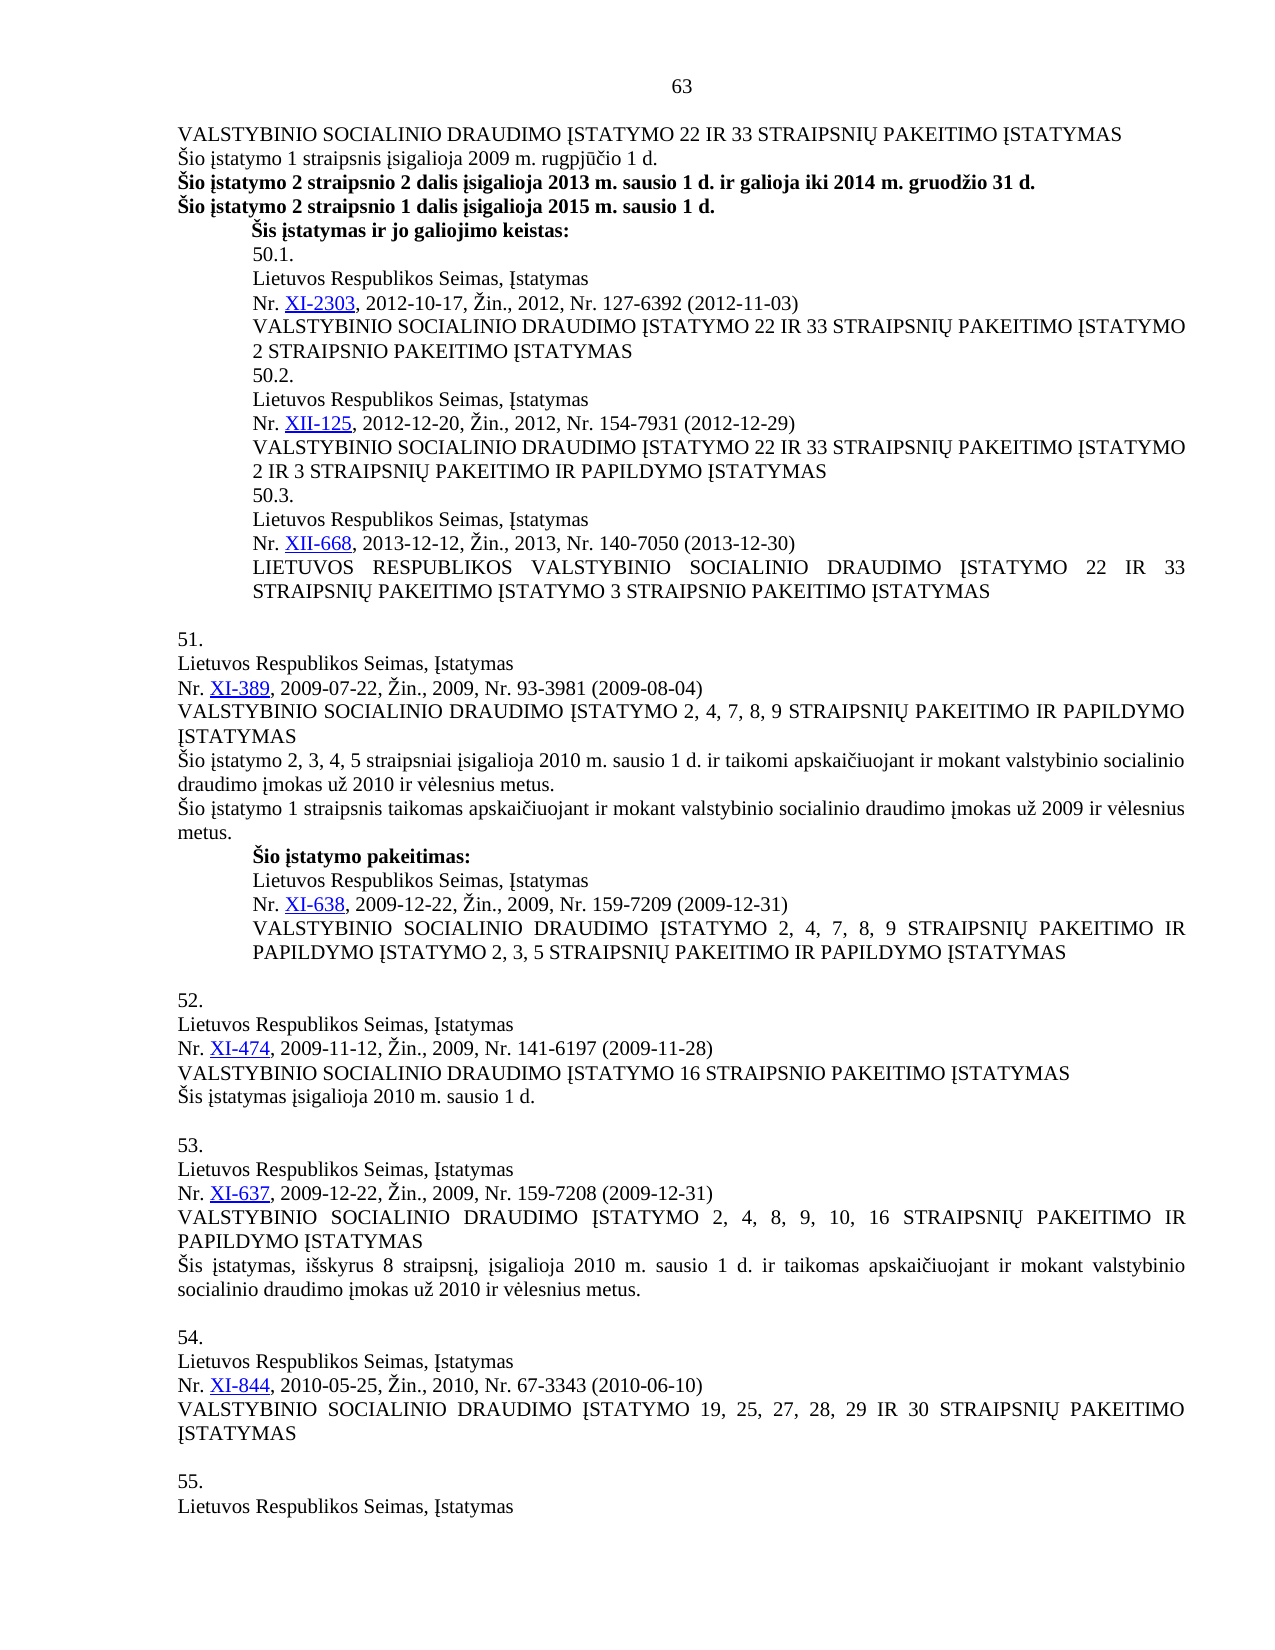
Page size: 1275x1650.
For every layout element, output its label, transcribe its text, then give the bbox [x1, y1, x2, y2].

text Nr. XI-638, 2009-12-22, Žin., 2009, Nr. 159-7209 (2009-12-31) [177, 892, 1186, 916]
text Nr. XI-844, 2010-05-25, Žin., 2010, Nr. 67-3343 (2010-06-10) [177, 1373, 1186, 1397]
text Šio įstatymo 2 straipsnio 1 dalis įsigalioja 2015 m. sausio 1 d. [177, 194, 1187, 218]
text Šio įstatymo 2 straipsnio 2 dalis įsigalioja 2013 m. sausio 1 d. ir galioja iki 2014 m. gruodžio 31 d. [177, 170, 1186, 194]
text Šis įstatymas įsigalioja 2010 m. sausio 1 d. [177, 1084, 1186, 1108]
text Nr. XI-2303, 2012-10-17, Žin., 2012, Nr. 127-6392 (2012-11-03) [252, 290, 1186, 314]
text Lietuvos Respublikos Seimas, Įstatymas [252, 266, 1186, 290]
text LIETUVOS RESPUBLIKOS VALSTYBINIO SOCIALINIO DRAUDIMO ĮSTATYMO 22 IR 33 STRAIPSNIŲ PAKEITIMO ĮSTATYMO 3 STRAIPSNIO PAKEITIMO ĮSTATYMAS [252, 555, 1186, 603]
text 50.2. [177, 363, 1186, 387]
text Šio įstatymo 2, 3, 4, 5 straipsniai įsigalioja 2010 m. sausio 1 d. ir taikomi apskaičiuojant ir mokant valstybinio socialinio draudimo įmokas už 2010 ir vėlesnius metus. [177, 748, 1186, 796]
text Šio įstatymo 1 straipsnis įsigalioja 2009 m. rugpjūčio 1 d. [177, 146, 1186, 170]
text 50.1. [252, 242, 1186, 266]
text Nr. XII-125, 2012-12-20, Žin., 2012, Nr. 154-7931 (2012-12-29) [177, 411, 1186, 435]
text VALSTYBINIO SOCIALINIO DRAUDIMO ĮSTATYMO 22 IR 33 STRAIPSNIŲ PAKEITIMO ĮSTATYMAS [177, 122, 1186, 146]
text VALSTYBINIO SOCIALINIO DRAUDIMO ĮSTATYMO 16 STRAIPSNIO PAKEITIMO ĮSTATYMAS [177, 1060, 1186, 1084]
text Šio įstatymo 1 straipsnis taikomas apskaičiuojant ir mokant valstybinio socialinio draudimo įmokas už 2009 ir vėlesnius metus. [177, 796, 1186, 844]
text Lietuvos Respublikos Seimas, Įstatymas [177, 1012, 1186, 1036]
text VALSTYBINIO SOCIALINIO DRAUDIMO ĮSTATYMO 22 IR 33 STRAIPSNIŲ PAKEITIMO ĮSTATYMO 2 IR 3 STRAIPSNIŲ PAKEITIMO IR PAPILDYMO ĮSTATYMAS [252, 435, 1186, 483]
text Nr. XI-474, 2009-11-12, Žin., 2009, Nr. 141-6197 (2009-11-28) [177, 1036, 1186, 1060]
text 55. [177, 1469, 1186, 1493]
text Lietuvos Respublikos Seimas, Įstatymas [177, 868, 1186, 892]
text Šis įstatymas ir jo galiojimo keistas: [177, 218, 1186, 242]
text 53. [177, 1133, 1186, 1157]
text 52. [177, 988, 1186, 1012]
text VALSTYBINIO SOCIALINIO DRAUDIMO ĮSTATYMO 2, 4, 7, 8, 9 STRAIPSNIŲ PAKEITIMO IR PAPILDYMO ĮSTATYMAS [177, 699, 1186, 748]
text Lietuvos Respublikos Seimas, Įstatymas [177, 1157, 1186, 1181]
text 51. [177, 627, 1186, 651]
text Lietuvos Respublikos Seimas, Įstatymas [177, 1349, 1186, 1373]
text Nr. XI-389, 2009-07-22, Žin., 2009, Nr. 93-3981 (2009-08-04) [177, 675, 1186, 699]
text 50.3. [177, 483, 1186, 507]
text VALSTYBINIO SOCIALINIO DRAUDIMO ĮSTATYMO 2, 4, 7, 8, 9 STRAIPSNIŲ PAKEITIMO IR PAPILDYMO ĮSTATYMO 2, 3, 5 STRAIPSNIŲ PAKEITIMO IR PAPILDYMO ĮSTATYMAS [252, 916, 1186, 964]
text Nr. XII-668, 2013-12-12, Žin., 2013, Nr. 140-7050 (2013-12-30) [177, 531, 1186, 555]
text Lietuvos Respublikos Seimas, Įstatymas [177, 507, 1186, 531]
text Šis įstatymas, išskyrus 8 straipsnį, įsigalioja 2010 m. sausio 1 d. ir taikomas apskaičiuojant ir mokant valstybinio socialinio draudimo įmokas už 2010 ir vėlesnius metus. [177, 1253, 1186, 1301]
text Nr. XI-637, 2009-12-22, Žin., 2009, Nr. 159-7208 (2009-12-31) [177, 1181, 1186, 1205]
text VALSTYBINIO SOCIALINIO DRAUDIMO ĮSTATYMO 22 IR 33 STRAIPSNIŲ PAKEITIMO ĮSTATYMO 2 STRAIPSNIO PAKEITIMO ĮSTATYMAS [252, 314, 1186, 363]
text Lietuvos Respublikos Seimas, Įstatymas [177, 651, 1186, 675]
text 54. [177, 1325, 1186, 1349]
text Lietuvos Respublikos Seimas, Įstatymas [177, 387, 1186, 411]
text Lietuvos Respublikos Seimas, Įstatymas [177, 1493, 1186, 1518]
text Šio įstatymo pakeitimas: [177, 844, 1186, 868]
text VALSTYBINIO SOCIALINIO DRAUDIMO ĮSTATYMO 2, 4, 8, 9, 10, 16 STRAIPSNIŲ PAKEITIMO IR PAPILDYMO ĮSTATYMAS [177, 1205, 1186, 1253]
text VALSTYBINIO SOCIALINIO DRAUDIMO ĮSTATYMO 19, 25, 27, 28, 29 IR 30 STRAIPSNIŲ PAKEITIMO ĮSTATYMAS [177, 1397, 1186, 1445]
